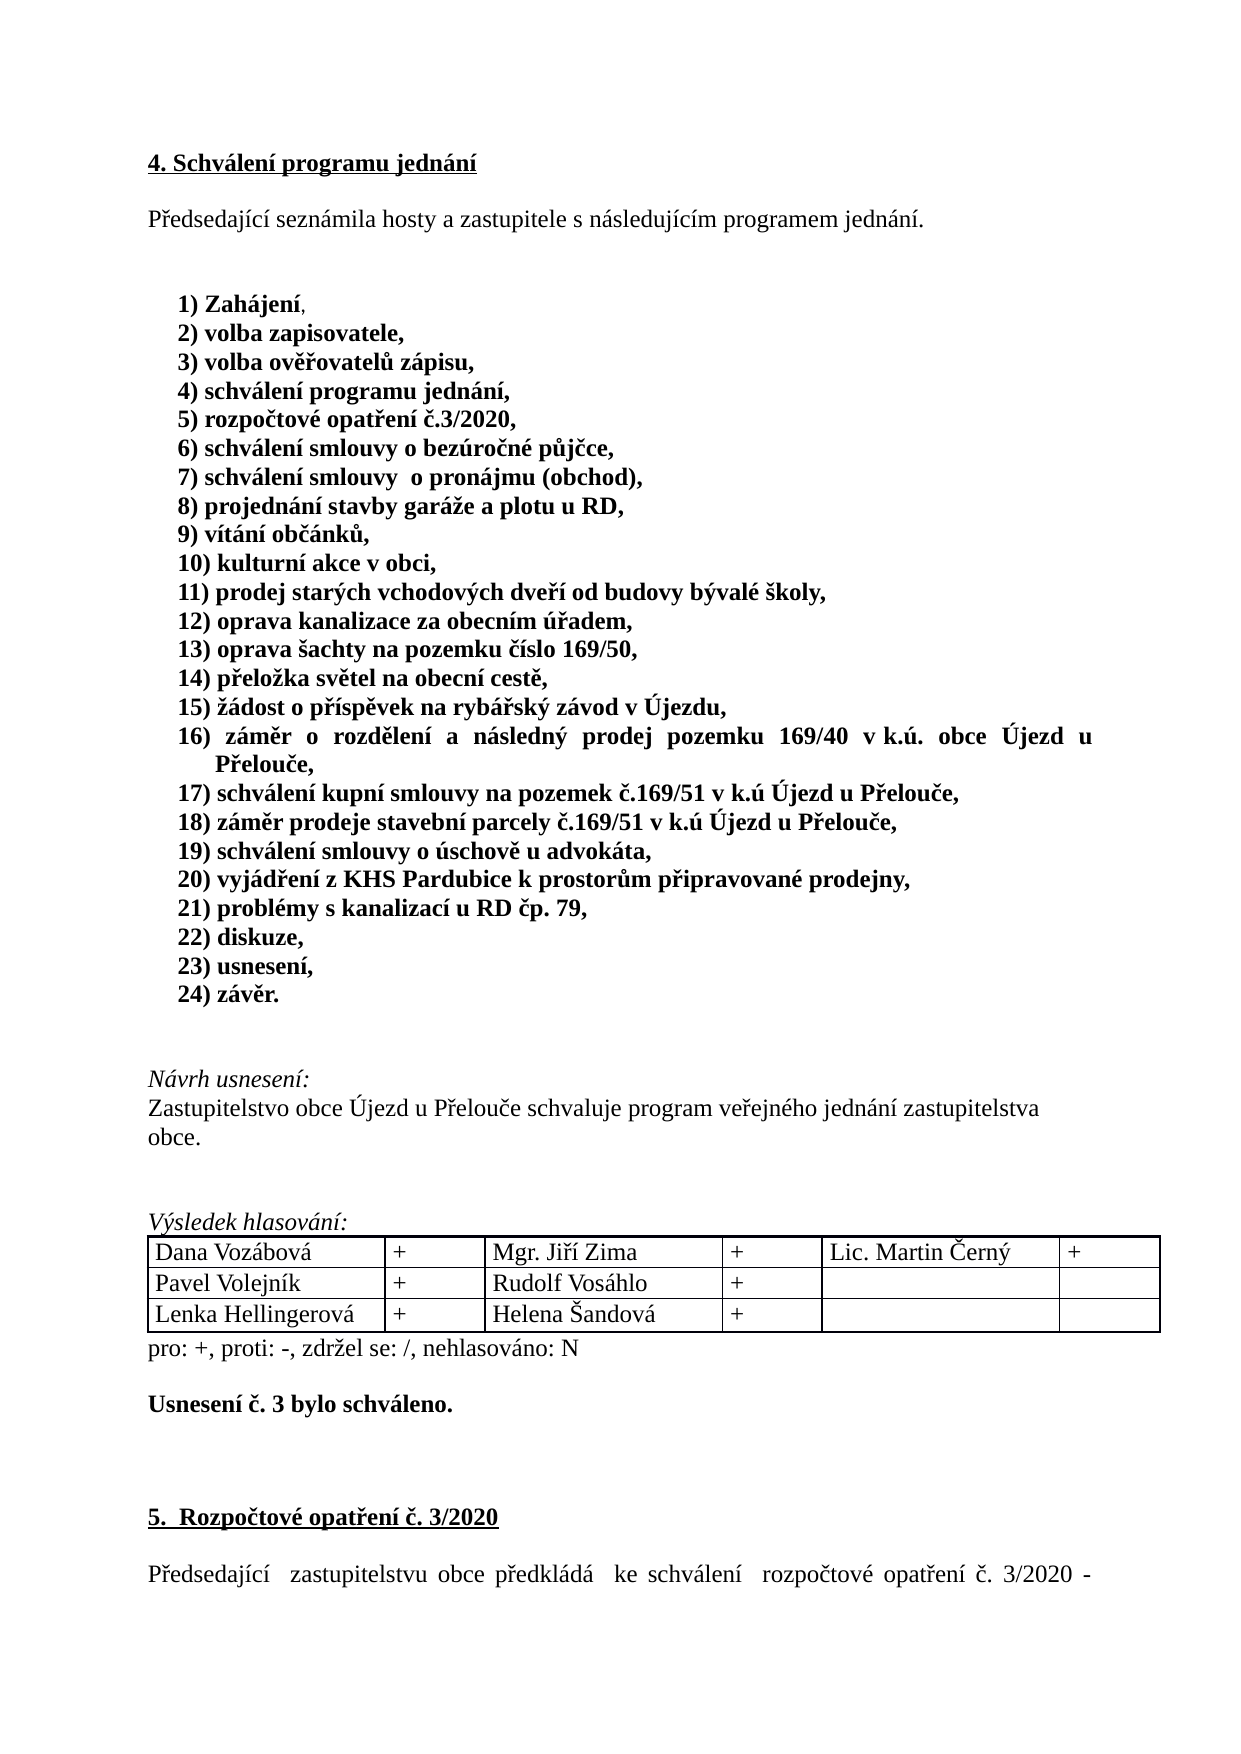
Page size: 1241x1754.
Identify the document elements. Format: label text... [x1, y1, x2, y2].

table_cell [1060, 1299, 1159, 1331]
text 15) žádost o příspěvek na rybářský závod v Újezdu, [177, 692, 1093, 721]
table_header + [1060, 1238, 1159, 1267]
table_header Dana Vozábová [149, 1238, 384, 1267]
text 8) projednání stavby garáže a plotu u RD, [177, 491, 1093, 519]
text 20) vyjádření z KHS Pardubice k prostorům připravované prodejny, [177, 864, 1093, 893]
table_header Lic. Martin Černý [823, 1238, 1059, 1267]
text 18) záměr prodeje stavební parcely č.169/51 v k.ú Újezd u Přelouče, [177, 807, 1093, 836]
text 16) záměr o rozdělení a následný prodej pozemku 169/40 v k.ú. obce Újezd u Přelouče, [177, 721, 1093, 778]
table_header Mgr. Jiří Zima [486, 1238, 722, 1267]
text 21) problémy s kanalizací u RD čp. 79, [177, 893, 1093, 922]
text Výsledek hlasování: [148, 1207, 1093, 1235]
table_cell + [386, 1268, 484, 1298]
table_header + [386, 1238, 484, 1267]
table_cell + [723, 1299, 821, 1331]
table_cell [1060, 1268, 1159, 1298]
text pro: +, proti: -, zdržel se: /, nehlasováno: N [148, 1333, 1093, 1361]
text 2) volba zapisovatele, [177, 318, 1093, 347]
text Předsedající zastupitelstvu obce předkládá ke schválení rozpočtové opatření č. 3/2020 [148, 1559, 1093, 1588]
text 22) diskuze, [177, 922, 1093, 951]
text Předsedající seznámila hosty a zastupitele s následujícím programem jednání. [148, 204, 1093, 233]
text 4. Schválení programu jednání [148, 148, 1093, 176]
table_cell Lenka Hellingerová [149, 1299, 384, 1331]
table_cell [823, 1299, 1059, 1331]
table_cell Helena Šandová [486, 1299, 722, 1331]
text 1) Zahájení, [177, 289, 1093, 318]
text 3) volba ověřovatelů zápisu, [177, 347, 1093, 376]
text 17) schválení kupní smlouvy na pozemek č.169/51 v k.ú Újezd u Přelouče, [177, 778, 1093, 807]
text 19) schválení smlouvy o úschově u advokáta, [177, 836, 1093, 864]
text Usnesení č. 3 bylo schváleno. [148, 1389, 1093, 1418]
text 6) schválení smlouvy o bezúročné půjčce, [177, 433, 1093, 462]
text 11) prodej starých vchodových dveří od budovy bývalé školy, [177, 577, 1093, 606]
text 10) kulturní akce v obci, [177, 548, 1093, 577]
text Zastupitelstvo obce Újezd u Přelouče schvaluje program veřejného jednání zastupitelstva obce. [148, 1093, 1093, 1151]
table_cell + [386, 1299, 484, 1331]
table_cell + [723, 1268, 821, 1298]
text 24) závěr. [177, 979, 1093, 1008]
table_cell Rudolf Vosáhlo [486, 1268, 722, 1298]
table_cell Pavel Volejník [149, 1268, 384, 1298]
text 23) usnesení, [177, 951, 1093, 979]
text 13) oprava šachty na pozemku číslo 169/50, [177, 634, 1093, 663]
text 7) schválení smlouvy o pronájmu (obchod), [177, 462, 1093, 491]
table_header + [723, 1238, 821, 1267]
text 12) oprava kanalizace za obecním úřadem, [177, 606, 1093, 634]
text 9) vítání občánků, [177, 519, 1093, 548]
text 5. Rozpočtové opatření č. 3/2020 [148, 1502, 1093, 1531]
table_cell [823, 1268, 1059, 1298]
text 14) přeložka světel na obecní cestě, [177, 663, 1093, 692]
text 5) rozpočtové opatření č.3/2020, [177, 404, 1093, 433]
text Návrh usnesení: [148, 1064, 1093, 1093]
text 4) schválení programu jednání, [177, 376, 1093, 404]
